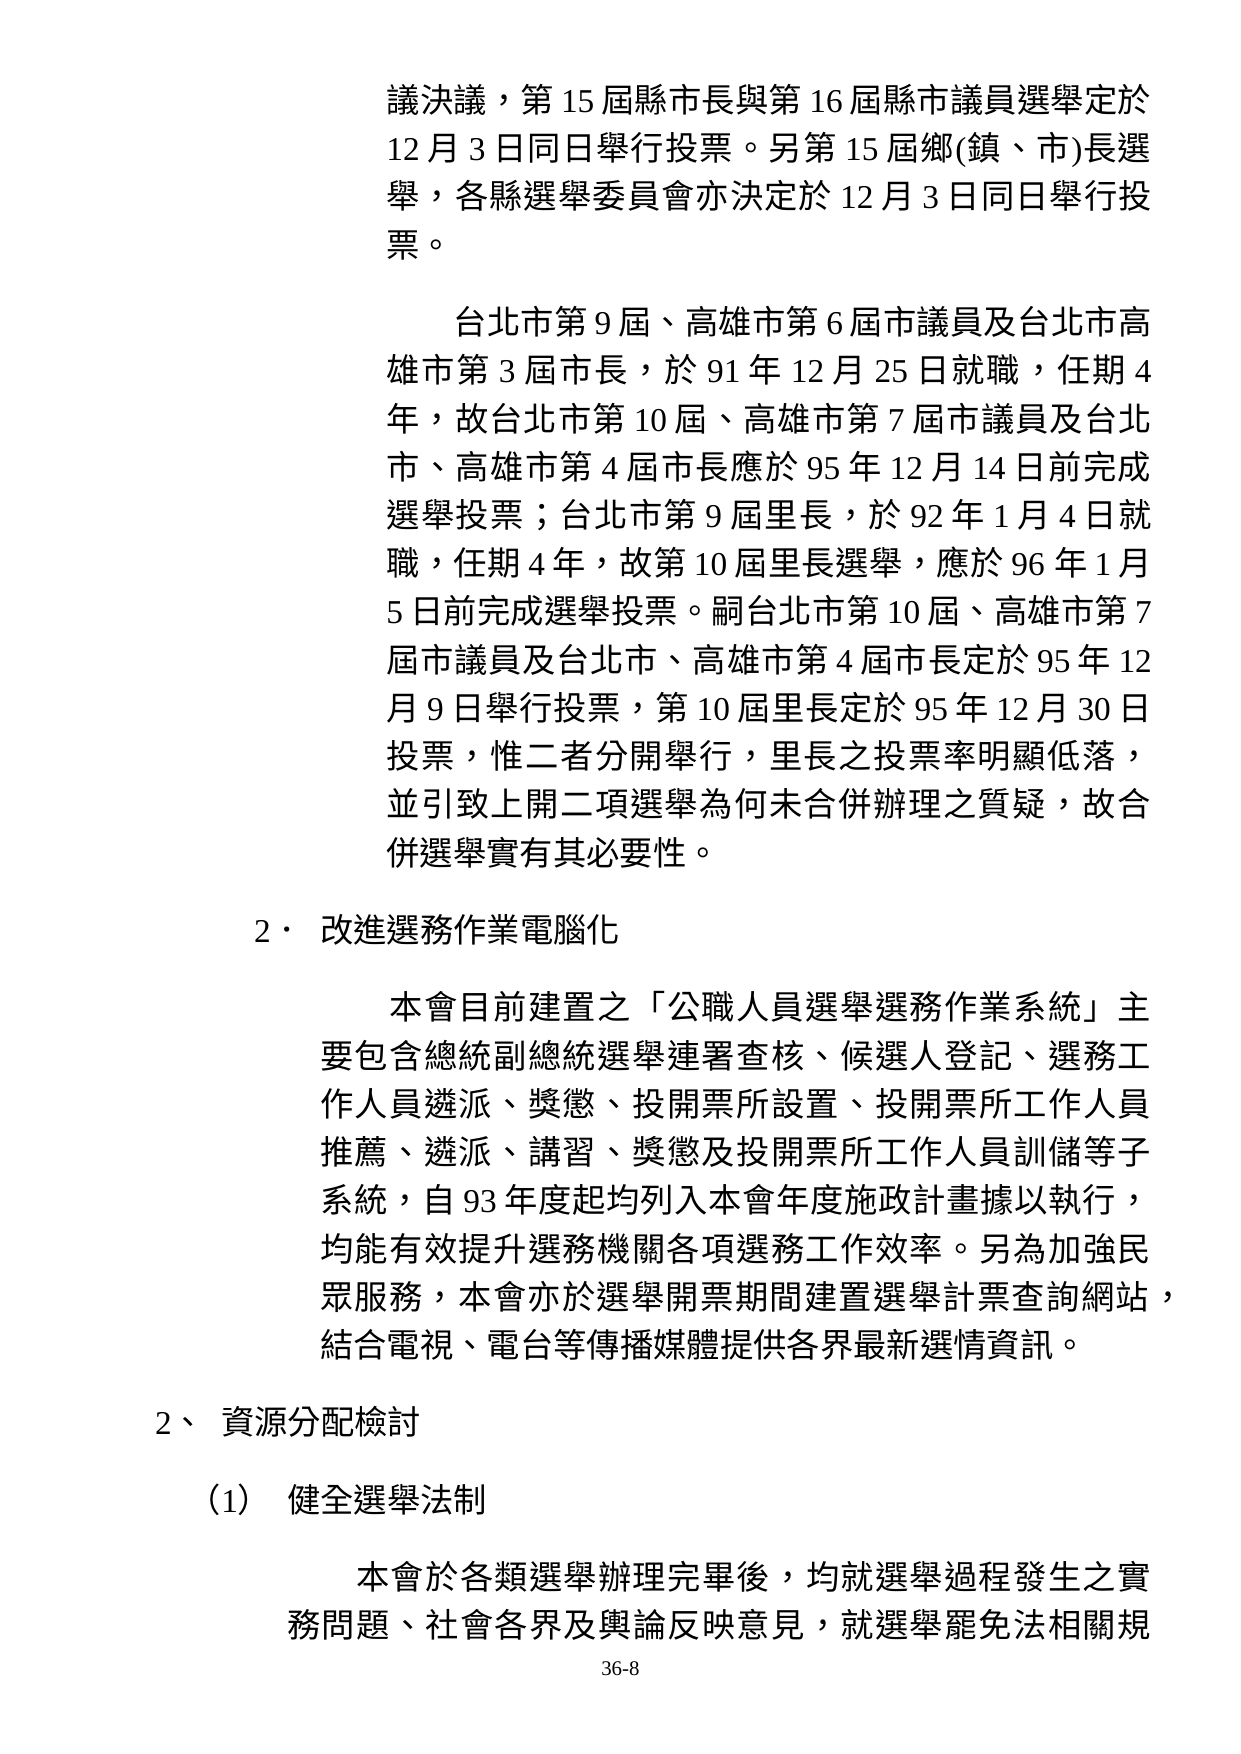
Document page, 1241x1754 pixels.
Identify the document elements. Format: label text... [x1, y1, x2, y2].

text 議決議，第15屆縣市長與第16屆縣市議員選舉定於12月3日同日舉行投票。另第15屆鄉(鎮、市)長選舉，各縣選舉委員會亦決定於12月3日同日舉行投票。 [386, 74, 1152, 267]
text 本會目前建置之「公職人員選舉選務作業系統」主要包含總統副總統選舉連署查核、候選人登記、選務工作人員遴派、獎懲、投開票所設置、投開票所工作人員推薦、遴派、講習、獎懲及投開票所工作人員訓儲等子系統，自93年度起均列入本會年度施政計畫據以執行，均能有效提升選務機關各項選務工作效率。另為加強民眾服務，本會亦於選舉開票期間建置選舉計票查詢網站，結合電視、電台等傳播媒體提供各界最新選情資訊。 [320, 981, 1152, 1367]
text 台北市第9屆、高雄市第6屆市議員及台北市高雄市第3屆市長，於91年12月25日就職，任期4年，故台北市第10屆、高雄市第7屆市議員及台北市、高雄市第4屆市長應於95年12月14日前完成選舉投票；台北市第9屆里長，於92年1月4日就職，任期4年，故第10屆里長選舉，應於96 年1月5日前完成選舉投票。嗣台北市第10屆、高雄市第7屆市議員及台北市、高雄市第4屆市長定於95年12月9日舉行投票，第10屆里長定於95年12月30日投票，惟二者分開舉行，里長之投票率明顯低落，並引致上開二項選舉為何未合併辦理之質疑，故合併選舉實有其必要性。 [386, 296, 1152, 874]
list 健全選舉法制 [188, 1473, 1152, 1522]
list 資源分配檢討 [155, 1396, 1152, 1444]
list 改進選務作業電腦化 [254, 904, 1152, 952]
text 本會於各類選舉辦理完畢後，均就選舉過程發生之實務問題、社會各界及輿論反映意見，就選舉罷免法相關規 [287, 1551, 1152, 1647]
